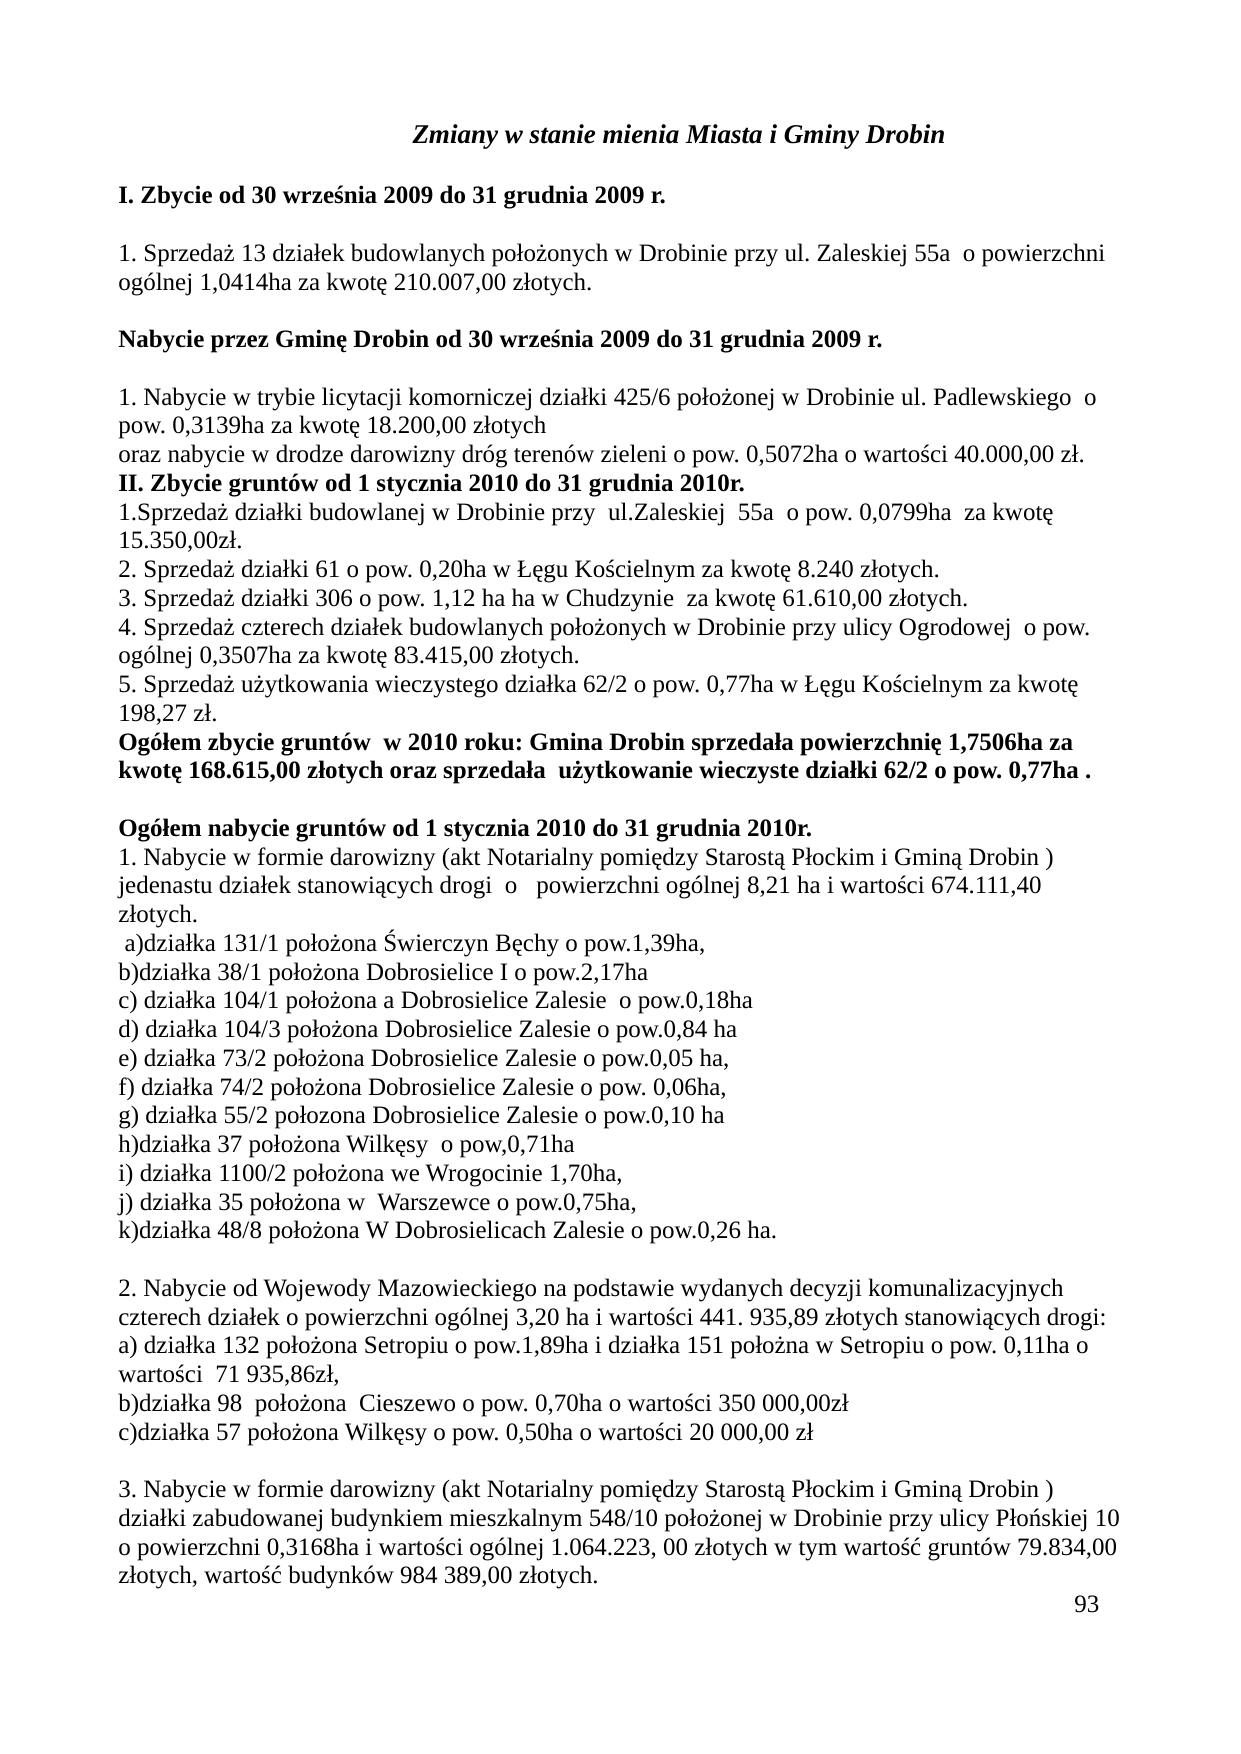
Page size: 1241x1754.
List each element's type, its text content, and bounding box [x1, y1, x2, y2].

text b)działka 38/1 położona Dobrosielice I o pow.2,17ha [118, 957, 1122, 985]
text 93 [118, 1589, 1122, 1618]
text c)działka 57 położona Wilkęsy o pow. 0,50ha o wartości 20 000,00 zł [118, 1417, 1122, 1445]
text II. Zbycie gruntów od 1 stycznia 2010 do 31 grudnia 2010r. [118, 468, 1122, 497]
text 1. Nabycie w trybie licytacji komorniczej działki 425/6 położonej w Drobinie ul. Padlewskiego o pow. 0,3139ha za kwotę 18.200,00 złotych [118, 382, 1122, 439]
text i) działka 1100/2 położona we Wrogocinie 1,70ha, [118, 1158, 1122, 1187]
text f) działka 74/2 położona Dobrosielice Zalesie o pow. 0,06ha, [118, 1072, 1122, 1100]
text g) działka 55/2 połozona Dobrosielice Zalesie o pow.0,10 ha [118, 1100, 1122, 1129]
text 1. Sprzedaż 13 działek budowlanych położonych w Drobinie przy ul. Zaleskiej 55a o powierzchni ogólnej 1,0414ha za kwotę 210.007,00 złotych. [118, 238, 1122, 295]
text Zmiany w stanie mienia Miasta i Gminy Drobin [118, 118, 1122, 149]
text 1. Nabycie w formie darowizny (akt Notarialny pomiędzy Starostą Płockim i Gminą Drobin ) jedenastu działek stanowiących drogi o powierzchni ogólnej 8,21 ha i wartości 674.111,40 złotych. [118, 842, 1122, 928]
text Ogółem nabycie gruntów od 1 stycznia 2010 do 31 grudnia 2010r. [118, 813, 1122, 842]
text Ogółem zbycie gruntów w 2010 roku: Gmina Drobin sprzedała powierzchnię 1,7506ha za kwotę 168.615,00 złotych oraz sprzedała użytkowanie wieczyste działki 62/2 o pow. 0,77ha . [118, 727, 1122, 784]
text h)działka 37 położona Wilkęsy o pow,0,71ha [118, 1129, 1122, 1158]
text I. Zbycie od 30 września 2009 do 31 grudnia 2009 r. [118, 180, 1122, 209]
text 2. Nabycie od Wojewody Mazowieckiego na podstawie wydanych decyzji komunalizacyjnych czterech działek o powierzchni ogólnej 3,20 ha i wartości 441. 935,89 złotych stanowiących drogi: [118, 1273, 1122, 1330]
text 3. Nabycie w formie darowizny (akt Notarialny pomiędzy Starostą Płockim i Gminą Drobin ) działki zabudowanej budynkiem mieszkalnym 548/10 położonej w Drobinie przy ulicy Płońskiej 10 o powierzchni 0,3168ha i wartości ogólnej 1.064.223, 00 złotych w tym wartość gruntów 79.834,00 złotych, wartość budynków 984 389,00 złotych. [118, 1474, 1122, 1589]
text a) działka 132 położona Setropiu o pow.1,89ha i działka 151 położna w Setropiu o pow. 0,11ha o wartości 71 935,86zł, [118, 1330, 1122, 1388]
text 5. Sprzedaż użytkowania wieczystego działka 62/2 o pow. 0,77ha w Łęgu Kościelnym za kwotę 198,27 zł. [118, 669, 1122, 727]
text 1.Sprzedaż działki budowlanej w Drobinie przy ul.Zaleskiej 55a o pow. 0,0799ha za kwotę 15.350,00zł. [118, 497, 1122, 554]
text 4. Sprzedaż czterech działek budowlanych położonych w Drobinie przy ulicy Ogrodowej o pow. ogólnej 0,3507ha za kwotę 83.415,00 złotych. [118, 612, 1122, 669]
text j) działka 35 położona w Warszewce o pow.0,75ha, [118, 1187, 1122, 1215]
text k)działka 48/8 położona W Dobrosielicach Zalesie o pow.0,26 ha. [118, 1215, 1122, 1244]
text b)działka 98 położona Cieszewo o pow. 0,70ha o wartości 350 000,00zł [118, 1388, 1122, 1417]
text 3. Sprzedaż działki 306 o pow. 1,12 ha ha w Chudzynie za kwotę 61.610,00 złotych. [118, 583, 1122, 612]
text c) działka 104/1 położona a Dobrosielice Zalesie o pow.0,18ha [118, 985, 1122, 1014]
text e) działka 73/2 położona Dobrosielice Zalesie o pow.0,05 ha, [118, 1043, 1122, 1072]
text oraz nabycie w drodze darowizny dróg terenów zieleni o pow. 0,5072ha o wartości 40.000,00 zł. [118, 439, 1122, 468]
text d) działka 104/3 położona Dobrosielice Zalesie o pow.0,84 ha [118, 1014, 1122, 1043]
text Nabycie przez Gminę Drobin od 30 września 2009 do 31 grudnia 2009 r. [118, 324, 1122, 353]
text 2. Sprzedaż działki 61 o pow. 0,20ha w Łęgu Kościelnym za kwotę 8.240 złotych. [118, 554, 1122, 583]
text a)działka 131/1 położona Świerczyn Bęchy o pow.1,39ha, [118, 928, 1122, 957]
